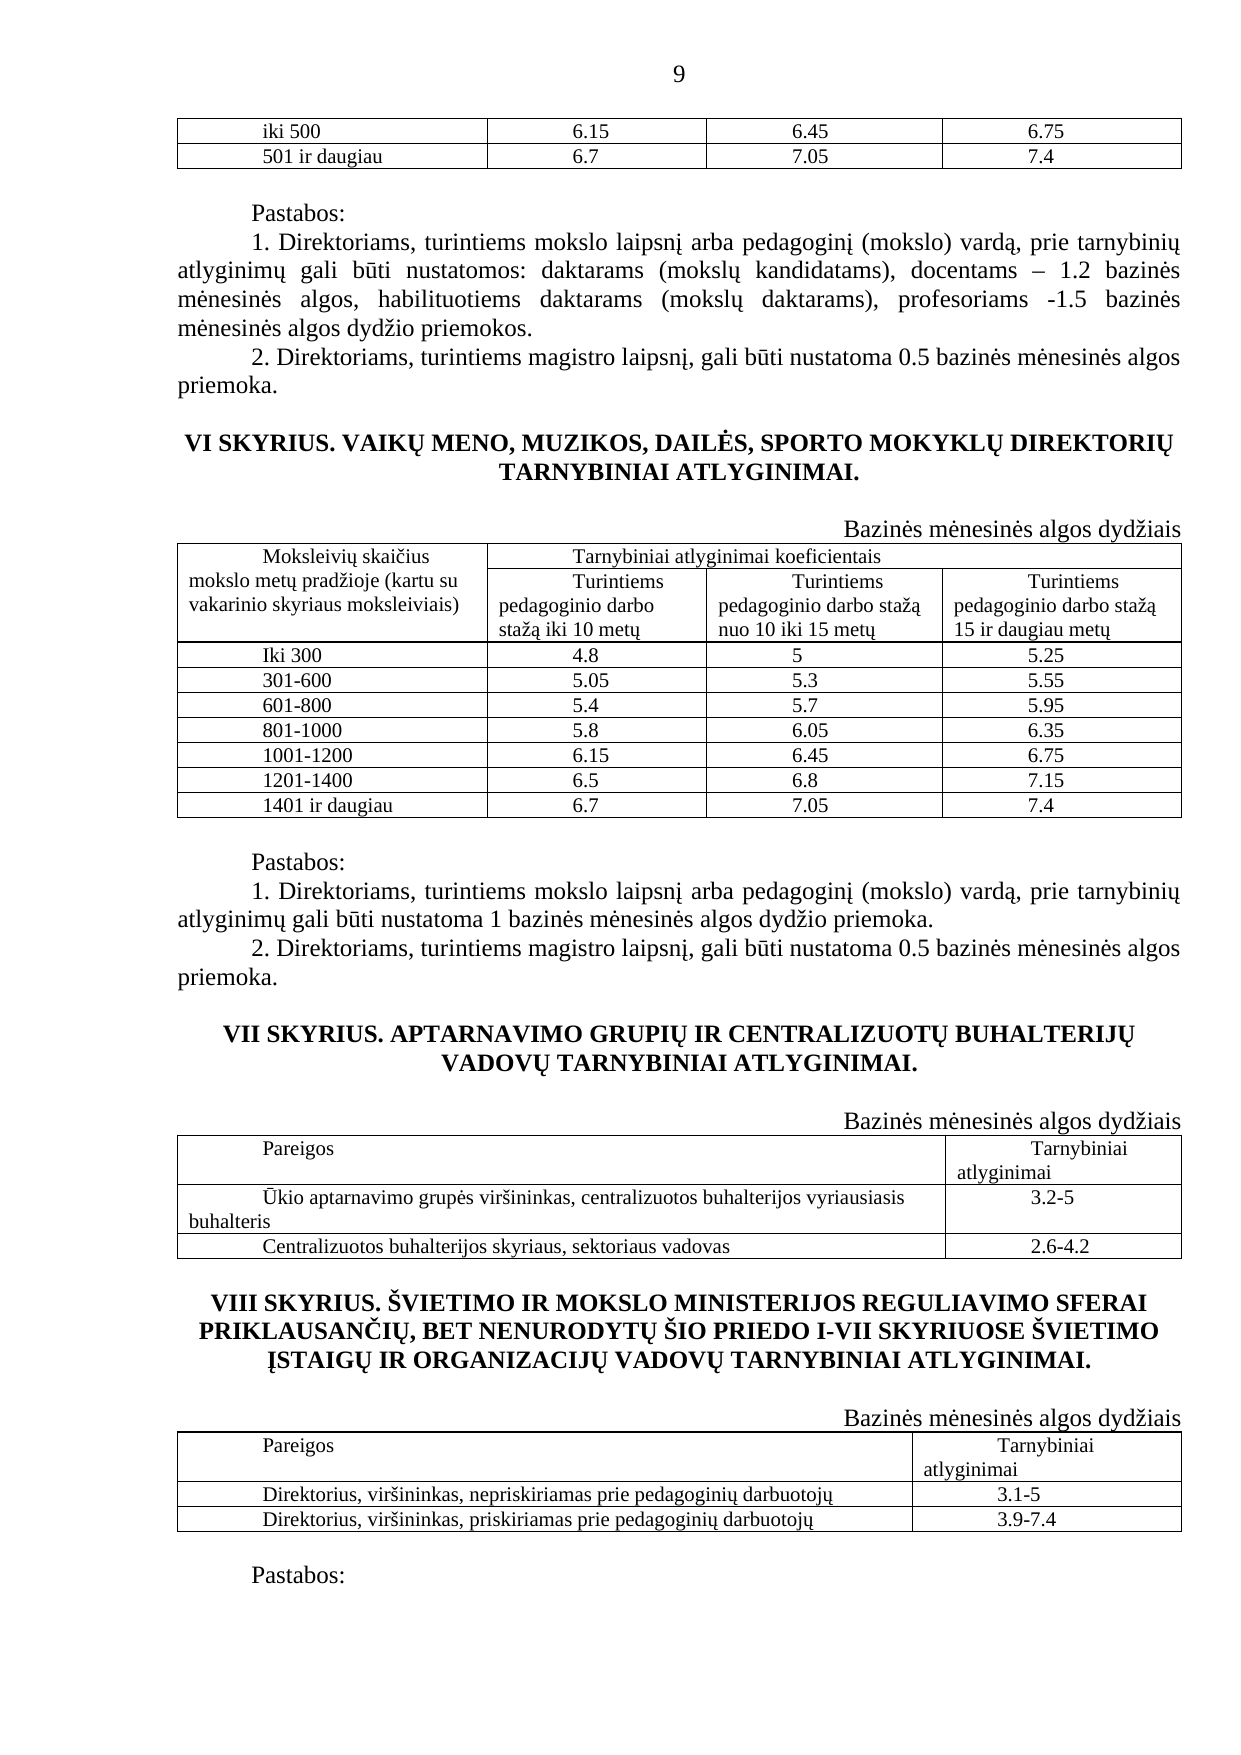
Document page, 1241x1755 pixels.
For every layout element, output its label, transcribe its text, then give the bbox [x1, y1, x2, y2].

table_cell 6.15 [488, 119, 706, 143]
text Pastabos: [177, 198, 1181, 227]
table_cell 6.5 [488, 768, 706, 792]
table_header Tarnybiniai atlyginimai koeficientais [488, 544, 1181, 568]
table_cell 801-1000 [178, 718, 487, 742]
table_cell 7.4 [943, 793, 1181, 817]
table_cell Direktorius, viršininkas, priskiriamas prie pedagoginių darbuotojų [178, 1507, 912, 1531]
table_cell Ūkio aptarnavimo grupės viršininkas, centralizuotos buhalterijos vyriausiasis buhalteris [178, 1185, 945, 1233]
text Bazinės mėnesinės algos dydžiais [177, 514, 1181, 543]
table_cell Direktorius, viršininkas, nepriskiriamas prie pedagoginių darbuotojų [178, 1482, 912, 1506]
table_cell 5.25 [943, 643, 1181, 667]
table_cell 6.75 [943, 119, 1181, 143]
table_cell 2.6-4.2 [946, 1234, 1181, 1258]
table_cell 301-600 [178, 668, 487, 692]
table_cell 6.7 [488, 793, 706, 817]
table_cell 6.35 [943, 718, 1181, 742]
table_cell Centralizuotos buhalterijos skyriaus, sektoriaus vadovas [178, 1234, 945, 1258]
table_cell 6.05 [707, 718, 942, 742]
table_cell 1001-1200 [178, 743, 487, 767]
table_cell 6.45 [707, 119, 942, 143]
table_cell 3.9-7.4 [913, 1507, 1181, 1531]
text VIII SKYRIUS. ŠVIETIMO IR MOKSLO MINISTERIJOS REGULIAVIMO SFERAI PRIKLAUSANČIŲ, BET NENURODYTŲ ŠIO PRIEDO I-VII SKYRIUOSE ŠVIETIMO ĮSTAIGŲ IR ORGANIZACIJŲ VADOVŲ TARNYBINIAI ATLYGINIMAI. [177, 1288, 1181, 1374]
table_header Pareigos [178, 1433, 912, 1481]
table_cell 6.45 [707, 743, 942, 767]
table_cell Iki 300 [178, 643, 487, 667]
table_cell 5.4 [488, 693, 706, 717]
table_header Tarnybiniai atlyginimai [946, 1136, 1181, 1184]
text 1. Direktoriams, turintiems mokslo laipsnį arba pedagoginį (mokslo) vardą, prie tarnybinių atlyginimų gali būti nustatomos: daktarams (mokslų kandidatams), docentams – 1.2 bazinės mėnesinės algos, habilituotiems daktarams (mokslų daktarams), profesoriams -1.5 bazinės mėnesinės algos dydžio priemokos. [177, 227, 1181, 342]
table_cell 6.8 [707, 768, 942, 792]
text VI SKYRIUS. VAIKŲ MENO, MUZIKOS, DAILĖS, SPORTO MOKYKLŲ DIREKTORIŲ TARNYBINIAI ATLYGINIMAI. [177, 428, 1181, 486]
table_cell 6.7 [488, 144, 706, 168]
text 2. Direktoriams, turintiems magistro laipsnį, gali būti nustatoma 0.5 bazinės mėnesinės algos priemoka. [177, 342, 1181, 399]
table_header Pareigos [178, 1136, 945, 1184]
table_cell 7.4 [943, 144, 1181, 168]
table_cell 5.7 [707, 693, 942, 717]
table_cell 5.05 [488, 668, 706, 692]
table_cell 6.75 [943, 743, 1181, 767]
table_cell 5.8 [488, 718, 706, 742]
text 1. Direktoriams, turintiems mokslo laipsnį arba pedagoginį (mokslo) vardą, prie tarnybinių atlyginimų gali būti nustatoma 1 bazinės mėnesinės algos dydžio priemoka. [177, 876, 1181, 933]
table_cell Turintiems pedagoginio darbo stažą nuo 10 iki 15 metų [707, 569, 942, 641]
table_cell 7.05 [707, 144, 942, 168]
table_header Moksleivių skaičius mokslo metų pradžioje (kartu su vakarinio skyriaus moksleiviais) [178, 544, 487, 641]
table_cell Turintiems pedagoginio darbo stažą 15 ir daugiau metų [943, 569, 1181, 641]
text 2. Direktoriams, turintiems magistro laipsnį, gali būti nustatoma 0.5 bazinės mėnesinės algos priemoka. [177, 933, 1181, 991]
text Bazinės mėnesinės algos dydžiais [177, 1106, 1181, 1134]
table_cell 3.2-5 [946, 1185, 1181, 1233]
table_cell 7.15 [943, 768, 1181, 792]
table_cell Turintiems pedagoginio darbo stažą iki 10 metų [488, 569, 706, 641]
table_cell 5.55 [943, 668, 1181, 692]
text Pastabos: [177, 1561, 1181, 1589]
table_cell 1401 ir daugiau [178, 793, 487, 817]
table_cell 7.05 [707, 793, 942, 817]
table_cell 5.95 [943, 693, 1181, 717]
text Bazinės mėnesinės algos dydžiais [177, 1403, 1181, 1431]
table_cell 3.1-5 [913, 1482, 1181, 1506]
table_cell 1201-1400 [178, 768, 487, 792]
table_cell 601-800 [178, 693, 487, 717]
table_cell 501 ir daugiau [178, 144, 487, 168]
table_cell 5.3 [707, 668, 942, 692]
table_cell 4.8 [488, 643, 706, 667]
text Pastabos: [177, 847, 1181, 876]
table_header Tarnybiniai atlyginimai [913, 1433, 1181, 1481]
table_cell 5 [707, 643, 942, 667]
table_cell iki 500 [178, 119, 487, 143]
table_cell 6.15 [488, 743, 706, 767]
text VII SKYRIUS. APTARNAVIMO GRUPIŲ IR CENTRALIZUOTŲ BUHALTERIJŲ VADOVŲ TARNYBINIAI ATLYGINIMAI. [177, 1019, 1181, 1077]
